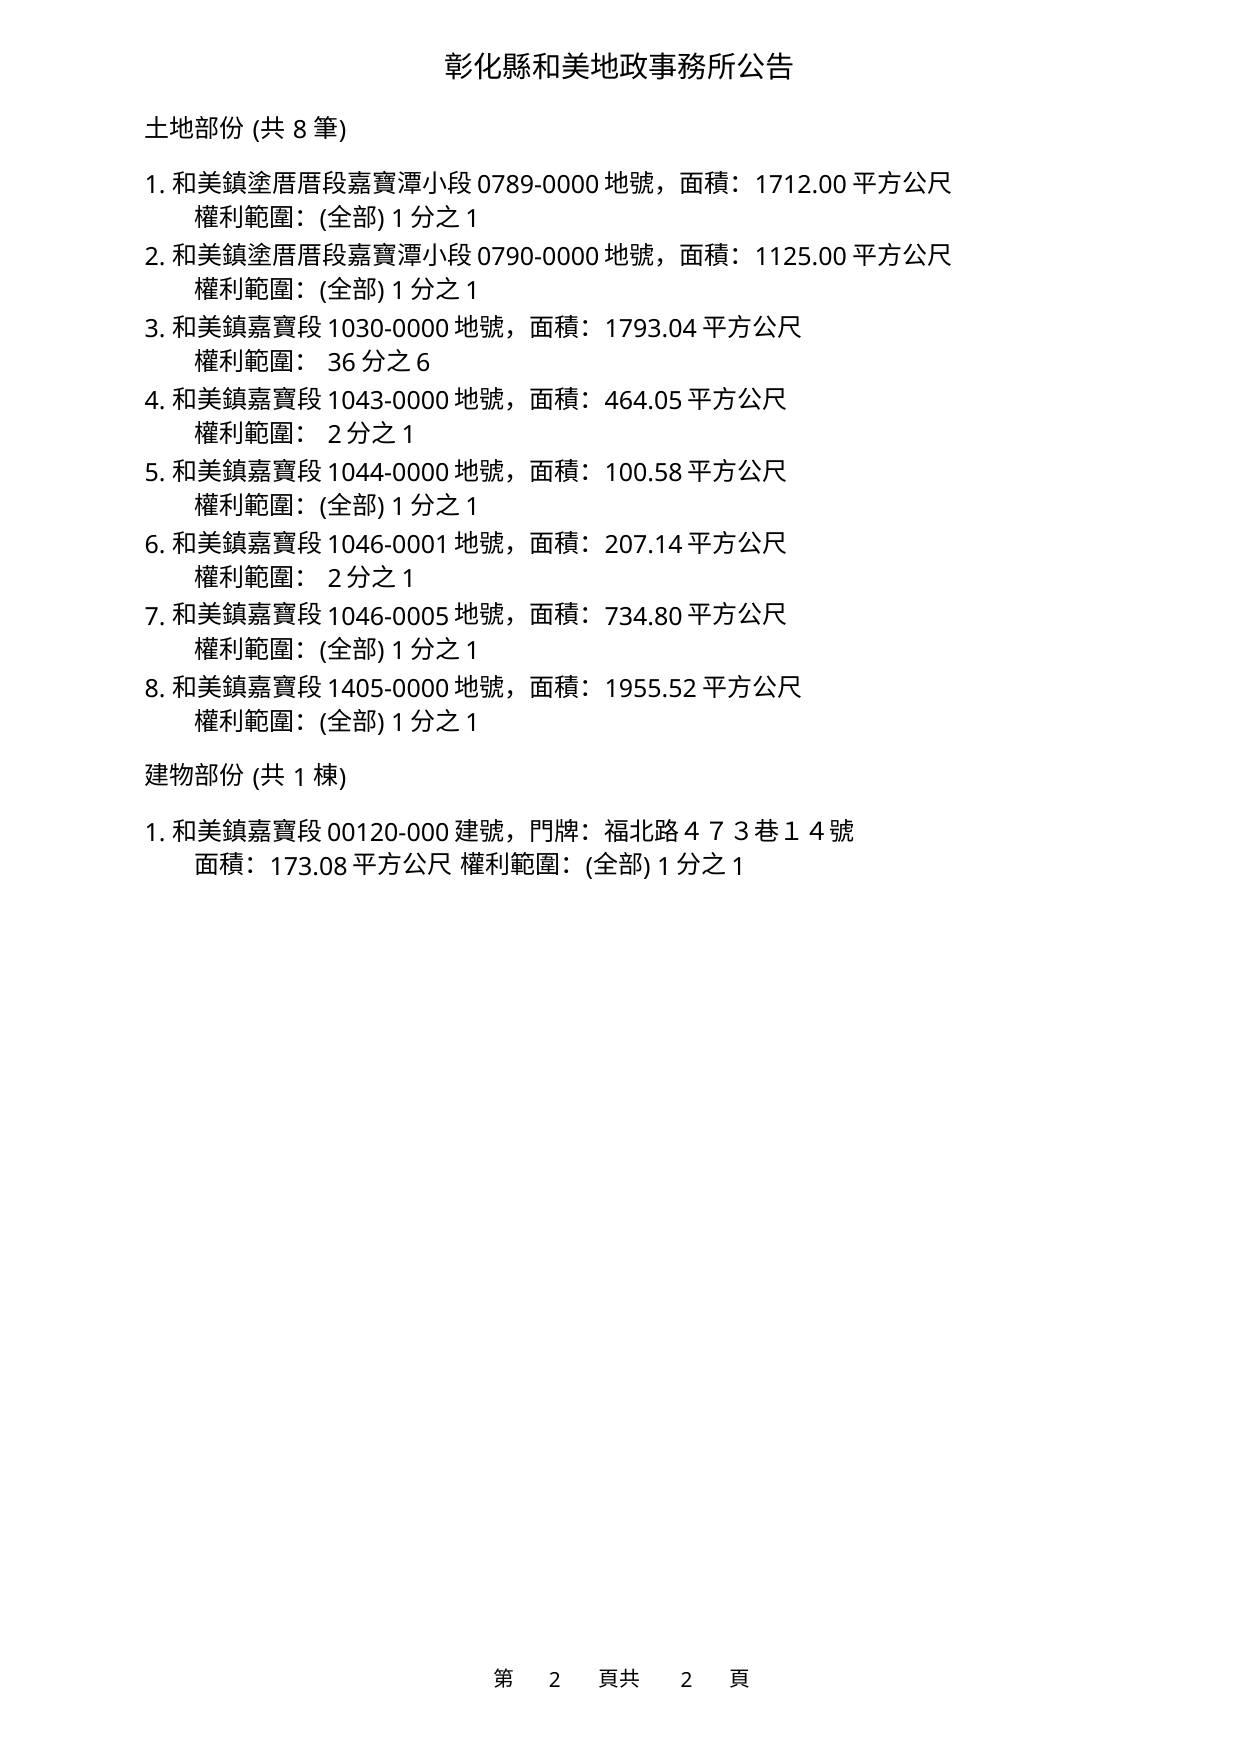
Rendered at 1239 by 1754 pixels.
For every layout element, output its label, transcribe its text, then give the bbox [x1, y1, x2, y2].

table_cell [483, 886, 523, 1659]
table_cell [1177, 814, 1239, 886]
table_cell 1. 和美鎮塗厝厝段嘉寶潭小段0789-0000地號，面積：1712.00平方公尺 權利範圍：(全部) 1分之1 [62, 166, 1177, 238]
table_cell [1177, 742, 1239, 814]
table_cell [0, 598, 62, 670]
table_header [653, 0, 719, 41]
table_cell [653, 886, 719, 1659]
table_header [62, 0, 483, 41]
table_cell [0, 310, 62, 382]
table_cell [0, 886, 62, 1659]
table_cell 2 [524, 1659, 585, 1699]
table_header [483, 0, 523, 41]
table_cell [0, 670, 62, 742]
table_cell 5. 和美鎮嘉寶段1044-0000地號，面積：100.58平方公尺 權利範圍：(全部) 1分之1 [62, 454, 1177, 526]
table_cell 頁共 [585, 1659, 653, 1699]
table_cell [62, 1659, 483, 1699]
table_cell [1177, 886, 1239, 1659]
table_header [760, 0, 1177, 41]
table_cell [0, 166, 62, 238]
table_cell [1177, 95, 1239, 166]
table_cell [1177, 454, 1239, 526]
table_header [720, 0, 760, 41]
table_cell [1177, 670, 1239, 742]
table_cell [0, 239, 62, 310]
table_cell [0, 454, 62, 526]
table_cell [62, 886, 483, 1659]
table_cell 建物部份 (共 1 棟) [62, 742, 1177, 814]
table_header [524, 0, 585, 41]
table_cell [0, 95, 62, 166]
table_cell 土地部份 (共 8 筆) [62, 95, 1177, 166]
table_cell [1177, 239, 1239, 310]
table_cell 3. 和美鎮嘉寶段1030-0000地號，面積：1793.04平方公尺 權利範圍： 36分之6 [62, 310, 1177, 382]
table_cell [0, 1659, 62, 1699]
table_cell [585, 886, 653, 1659]
table_cell [524, 886, 585, 1659]
table_header [585, 0, 653, 41]
table_cell 1. 和美鎮嘉寶段00120-000建號，門牌：福北路４７３巷１４號 面積：173.08平方公尺 權利範圍：(全部) 1分之1 [62, 814, 1177, 886]
table_cell [1177, 310, 1239, 382]
table_cell 彰化縣和美地政事務所公告 [62, 41, 1177, 94]
table_header [1177, 0, 1239, 41]
table_cell [0, 526, 62, 598]
table_cell [0, 742, 62, 814]
table_cell [0, 383, 62, 454]
table_cell 2 [653, 1659, 719, 1699]
table_header [0, 0, 62, 41]
table_cell [1177, 166, 1239, 238]
table_cell [1177, 383, 1239, 454]
table_cell [1177, 598, 1239, 670]
table_cell [0, 814, 62, 886]
table_cell [720, 886, 760, 1659]
table_cell [1177, 1659, 1239, 1699]
table_cell [760, 886, 1177, 1659]
table_cell [1177, 41, 1239, 94]
table_cell 4. 和美鎮嘉寶段1043-0000地號，面積：464.05平方公尺 權利範圍： 2分之1 [62, 383, 1177, 454]
table_cell 7. 和美鎮嘉寶段1046-0005地號，面積：734.80平方公尺 權利範圍：(全部) 1分之1 [62, 598, 1177, 670]
table_cell 頁 [720, 1659, 760, 1699]
table_cell 8. 和美鎮嘉寶段1405-0000地號，面積：1955.52平方公尺 權利範圍：(全部) 1分之1 [62, 670, 1177, 742]
table_cell [760, 1659, 1177, 1699]
table_cell 2. 和美鎮塗厝厝段嘉寶潭小段0790-0000地號，面積：1125.00平方公尺 權利範圍：(全部) 1分之1 [62, 239, 1177, 310]
table_cell [1177, 526, 1239, 598]
table_cell [0, 41, 62, 94]
table_cell 第 [483, 1659, 523, 1699]
table_cell 6. 和美鎮嘉寶段1046-0001地號，面積：207.14平方公尺 權利範圍： 2分之1 [62, 526, 1177, 598]
